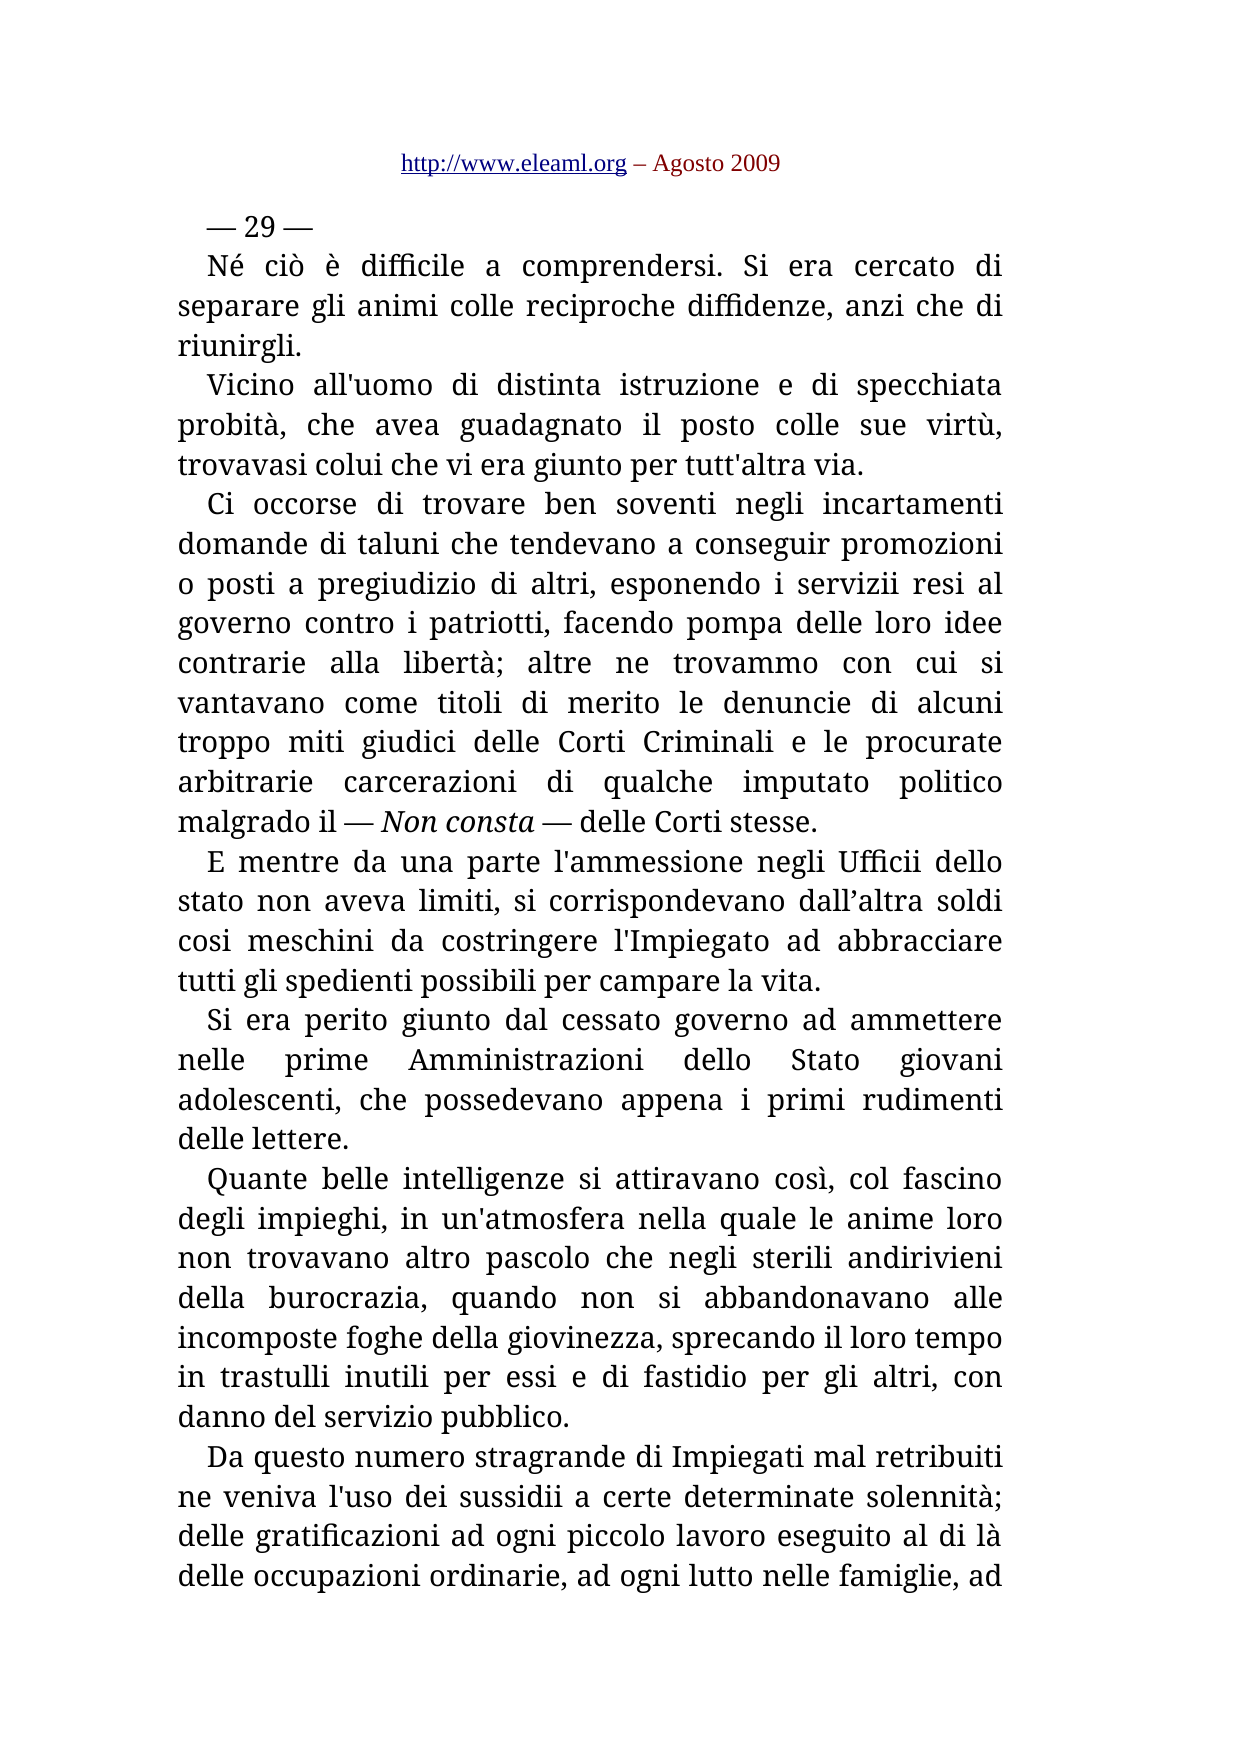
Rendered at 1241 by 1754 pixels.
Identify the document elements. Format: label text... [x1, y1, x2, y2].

text Vicino all'uomo di distinta istruzione e di specchiata probità, che avea guadagnato il posto colle sue virtù, trovavasi colui che vi era giunto per tutt'altra via. [177, 364, 1004, 484]
text E mentre da una parte l'ammessione negli Ufficii dello stato non aveva limiti, si corrispondevano dall’altra soldi cosi meschini da costringere l'Impiegato ad abbracciare tutti gli spedienti possibili per campare la vita. [177, 841, 1004, 999]
text Né ciò è difficile a comprendersi. Si era cercato di separare gli animi colle reciproche diffidenze, anzi che di riunirgli. [177, 246, 1004, 364]
text Quante belle intelligenze si attiravano così, col fascino degli impieghi, in un'atmosfera nella quale le anime loro non trovavano altro pascolo che negli sterili andirivieni della burocrazia, quando non si abbandonavano alle incomposte foghe della giovinezza, sprecando il loro tempo in trastulli inutili per essi e di fastidio per gli altri, con danno del servizio pubblico. [177, 1158, 1004, 1436]
text Si era perito giunto dal cessato governo ad ammettere nelle prime Amministrazioni dello Stato giovani adolescenti, che possedevano appena i primi rudimenti delle lettere. [177, 999, 1004, 1158]
text Ci occorse di trovare ben soventi negli incartamenti domande di taluni che tendevano a conseguir promozioni o posti a pregiudizio di altri, esponendo i servizii resi al governo contro i patriotti, facendo pompa delle loro idee contrarie alla libertà; altre ne trovammo con cui si vantavano come titoli di merito le denuncie di alcuni troppo miti giudici delle Corti Criminali e le procurate arbitrarie carcerazioni di qualche imputato politico malgrado il — Non consta — delle Corti stesse. [177, 484, 1004, 841]
text — 29 — [177, 206, 1004, 246]
text Da questo numero stragrande di Impiegati mal retribuiti ne veniva l'uso dei sussidii a certe determinate solennità; delle gratificazioni ad ogni piccolo lavoro eseguito al di là delle occupazioni ordinarie, ad ogni lutto nelle famiglie, ad [177, 1436, 1004, 1595]
